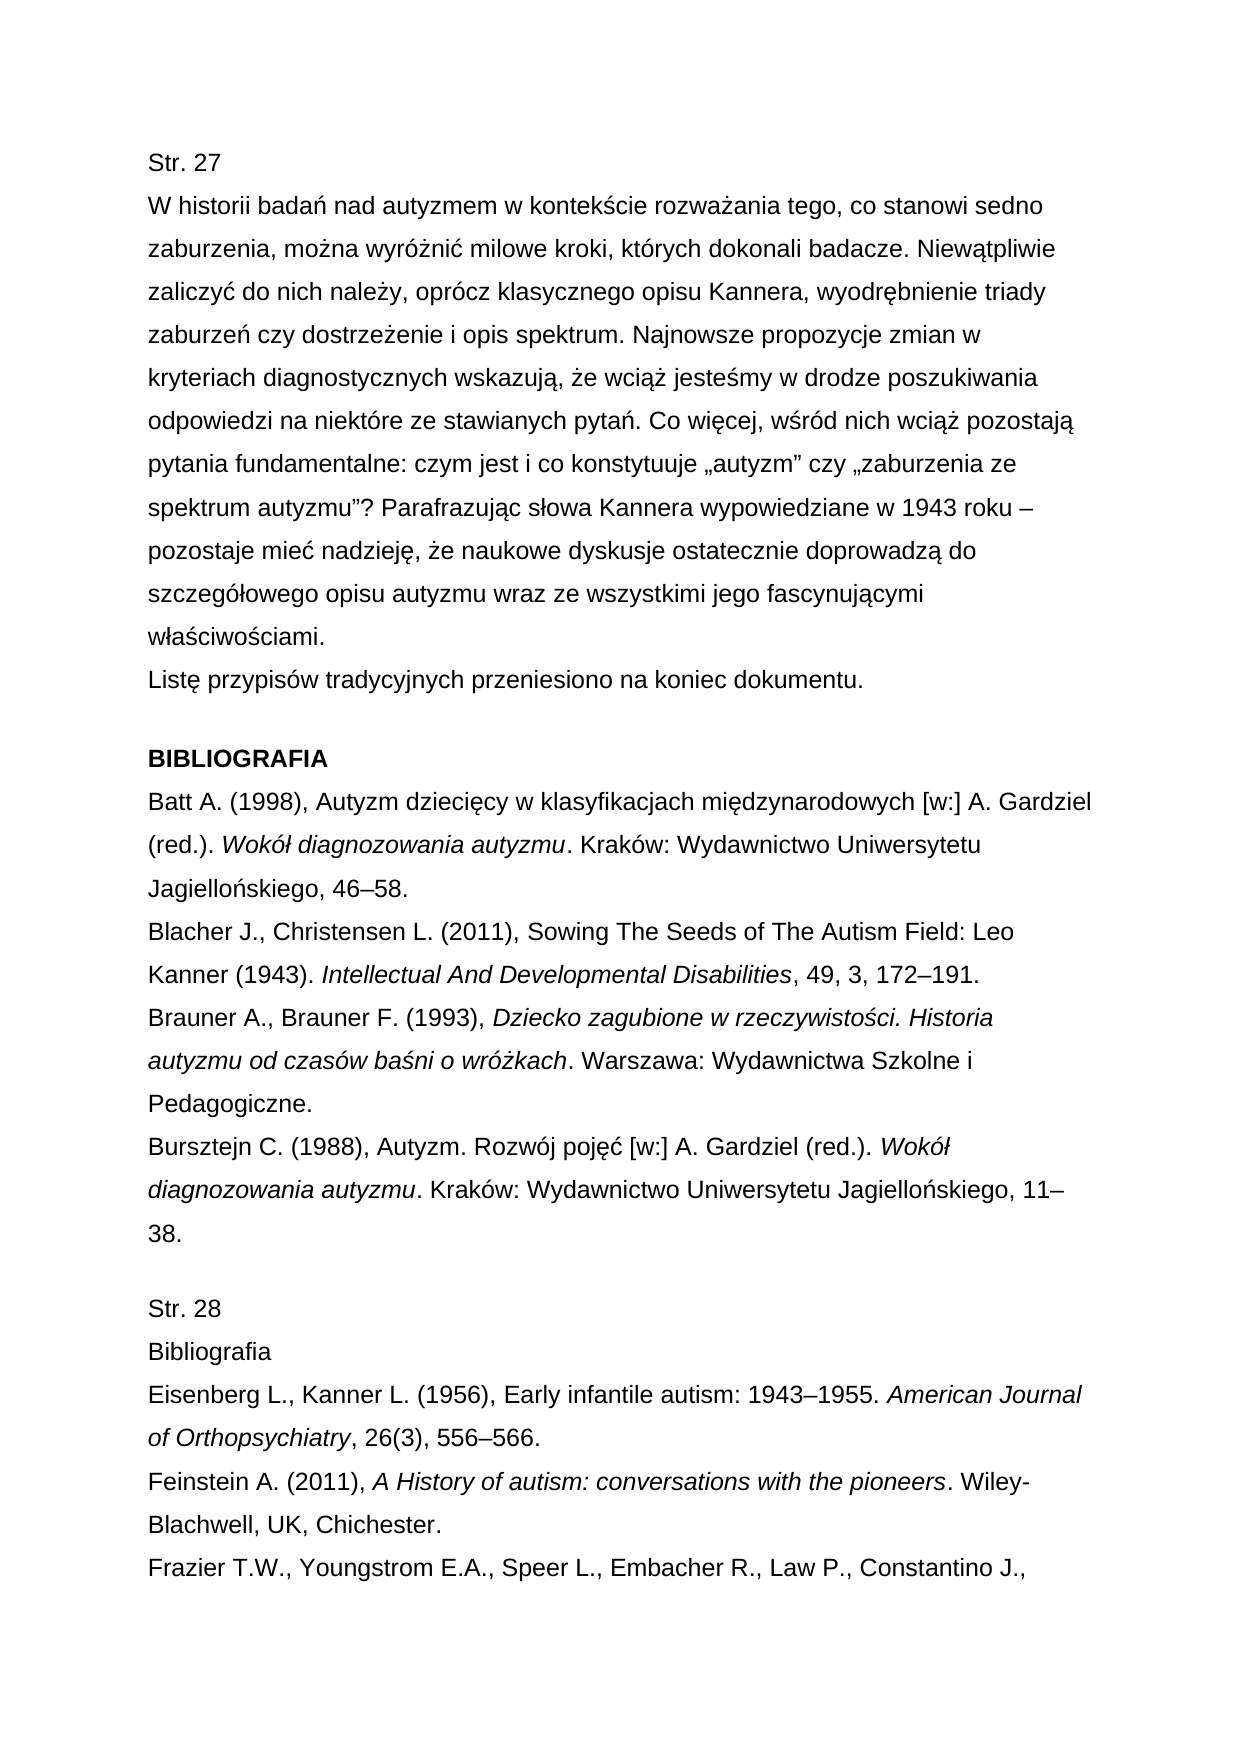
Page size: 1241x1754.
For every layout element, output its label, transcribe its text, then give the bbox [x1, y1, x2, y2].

text Str. 28 [148, 1294, 1093, 1323]
text Feinstein A. (2011), A History of autism: conversations with the pioneers. Wiley-Blachwell, UK, Chichester. [148, 1467, 1093, 1538]
text Brauner A., Brauner F. (1993), Dziecko zagubione w rzeczywistości. Historia autyzmu od czasów baśni o wróżkach. Warszawa: Wydawnictwa Szkolne i Pedagogiczne. [148, 1003, 1093, 1118]
text Batt A. (1998), Autyzm dziecięcy w klasyfikacjach międzynarodowych [w:] A. Gardziel (red.). Wokół diagnozowania autyzmu. Kraków: Wydawnictwo Uniwersytetu Jagiellońskiego, 46–58. [148, 787, 1093, 902]
text Bursztejn C. (1988), Autyzm. Rozwój pojęć [w:] A. Gardziel (red.). Wokół diagnozowania autyzmu. Kraków: Wydawnictwo Uniwersytetu Jagiellońskiego, 11–38. [148, 1132, 1093, 1247]
text Frazier T.W., Youngstrom E.A., Speer L., Embacher R., Law P., Constantino J., [148, 1553, 1093, 1582]
text W historii badań nad autyzmem w kontekście rozważania tego, co stanowi sedno zaburzenia, można wyróżnić milowe kroki, których dokonali badacze. Niewątpliwie zaliczyć do nich należy, oprócz klasycznego opisu Kannera, wyodrębnienie triady zaburzeń czy dostrzeżenie i opis spektrum. Najnowsze propozycje zmian w kryteriach diagnostycznych wskazują, że wciąż jesteśmy w drodze poszukiwania odpowiedzi na niektóre ze stawianych pytań. Co więcej, wśród nich wciąż pozostają pytania fundamentalne: czym jest i co konstytuuje „autyzm” czy „zaburzenia ze spektrum autyzmu”? Parafrazując słowa Kannera wypowiedziane w 1943 roku – pozostaje mieć nadzieję, że naukowe dyskusje ostatecznie doprowadzą do szczegółowego opisu autyzmu wraz ze wszystkimi jego fascynującymi właściwościami. [148, 191, 1093, 651]
text Eisenberg L., Kanner L. (1956), Early infantile autism: 1943–1955. American Journal of Orthopsychiatry, 26(3), 556–566. [148, 1380, 1093, 1452]
text Bibliografia [148, 1337, 1093, 1366]
subtitle BIBLIOGRAFIA [148, 744, 1093, 773]
text Str. 27 [148, 148, 1093, 176]
text Listę przypisów tradycyjnych przeniesiono na koniec dokumentu. [148, 665, 1093, 694]
text Blacher J., Christensen L. (2011), Sowing The Seeds of The Autism Field: Leo Kanner (1943). Intellectual And Developmental Disabilities, 49, 3, 172–191. [148, 917, 1093, 989]
